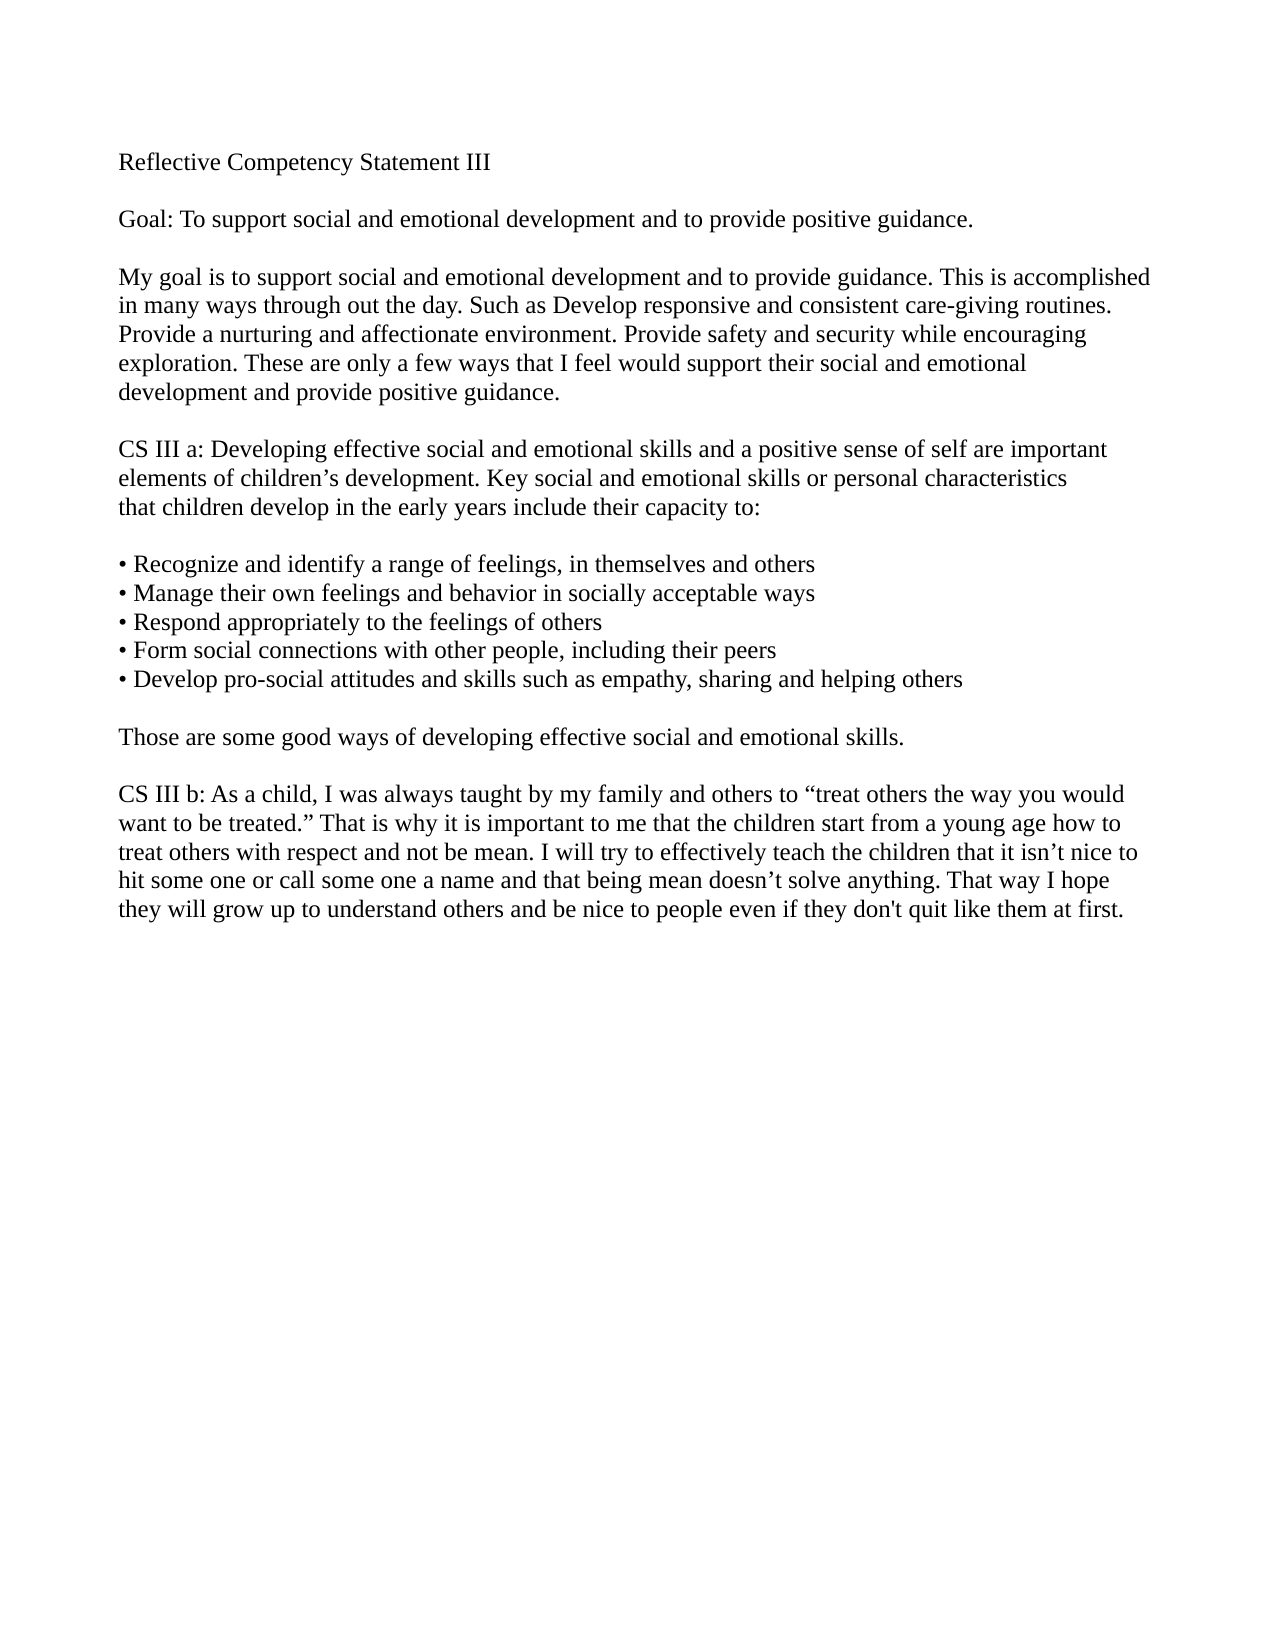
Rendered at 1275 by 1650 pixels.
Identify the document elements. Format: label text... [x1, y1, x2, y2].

text • Respond appropriately to the feelings of others [118, 607, 1157, 636]
text Those are some good ways of developing effective social and emotional skills. [118, 722, 1157, 751]
text CS III b: As a child, I was always taught by my family and others to “treat others the way you would want to be treated.” That is why it is important to me that the children start from a young age how to treat others with respect and not be mean. I will try to effectively teach the children that it isn’t nice to hit some one or call some one a name and that being mean doesn’t solve anything. That way I hope they will grow up to understand others and be nice to people even if they don't quit like them at first. [118, 779, 1157, 923]
text • Develop pro-social attitudes and skills such as empathy, sharing and helping others [118, 664, 1157, 693]
text Goal: To support social and emotional development and to provide positive guidance. [118, 204, 1157, 233]
text • Manage their own feelings and behavior in socially acceptable ways [118, 578, 1157, 607]
text My goal is to support social and emotional development and to provide guidance. This is accomplished in many ways through out the day. Such as Develop responsive and consistent care-giving routines. Provide a nurturing and affectionate environment. Provide safety and security while encouraging exploration. These are only a few ways that I feel would support their social and emotional development and provide positive guidance. [118, 262, 1157, 406]
text elements of children’s development. Key social and emotional skills or personal characteristics [118, 463, 1157, 492]
text • Form social connections with other people, including their peers [118, 636, 1157, 664]
text • Recognize and identify a range of feelings, in themselves and others [118, 549, 1157, 578]
text Reflective Competency Statement III [118, 147, 1157, 176]
text CS III a: Developing effective social and emotional skills and a positive sense of self are important [118, 434, 1157, 463]
text that children develop in the early years include their capacity to: [118, 492, 1157, 521]
